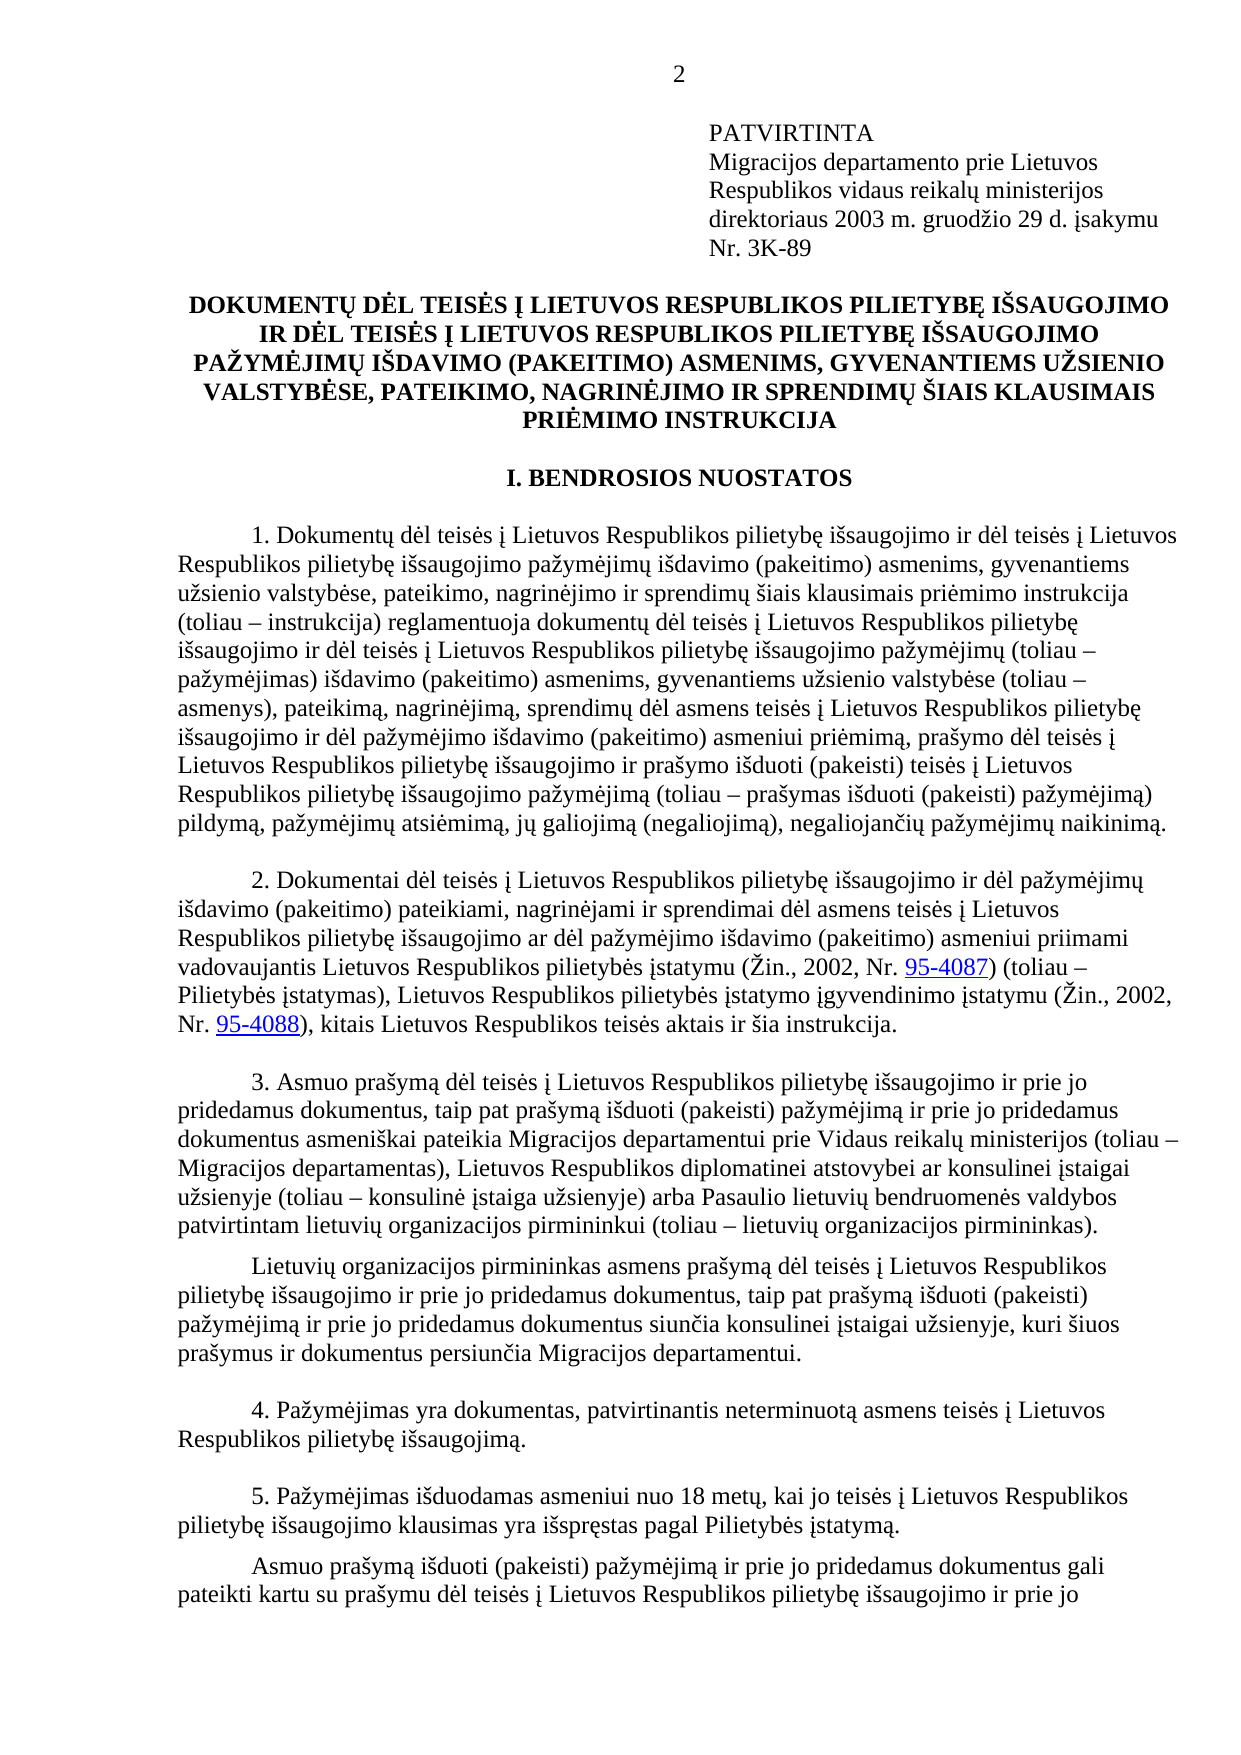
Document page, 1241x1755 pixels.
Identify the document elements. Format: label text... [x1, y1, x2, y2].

text I. BENDROSIOS NUOSTATOS [177, 463, 1181, 492]
text 4. Pažymėjimas yra dokumentas, patvirtinantis neterminuotą asmens teisės į Lietuvos Respublikos pilietybę išsaugojimą. [177, 1395, 1181, 1453]
text 1. Dokumentų dėl teisės į Lietuvos Respublikos pilietybę išsaugojimo ir dėl teisės į Lietuvos Respublikos pilietybę išsaugojimo pažymėjimų išdavimo (pakeitimo) asmenims, gyvenantiems užsienio valstybėse, pateikimo, nagrinėjimo ir sprendimų šiais klausimais priėmimo instrukcija (toliau – instrukcija) reglamentuoja dokumentų dėl teisės į Lietuvos Respublikos pilietybę išsaugojimo ir dėl teisės į Lietuvos Respublikos pilietybę išsaugojimo pažymėjimų (toliau – pažymėjimas) išdavimo (pakeitimo) asmenims, gyvenantiems užsienio valstybėse (toliau – asmenys), pateikimą, nagrinėjimą, sprendimų dėl asmens teisės į Lietuvos Respublikos pilietybę išsaugojimo ir dėl pažymėjimo išdavimo (pakeitimo) asmeniui priėmimą, prašymo dėl teisės į Lietuvos Respublikos pilietybę išsaugojimo ir prašymo išduoti (pakeisti) teisės į Lietuvos Respublikos pilietybę išsaugojimo pažymėjimą (toliau – prašymas išduoti (pakeisti) pažymėjimą) pildymą, pažymėjimų atsiėmimą, jų galiojimą (negaliojimą), negaliojančių pažymėjimų naikinimą. [177, 521, 1181, 837]
text Asmuo prašymą išduoti (pakeisti) pažymėjimą ir prie jo pridedamus dokumentus gali pateikti kartu su prašymu dėl teisės į Lietuvos Respublikos pilietybę išsaugojimo ir prie jo [177, 1551, 1181, 1608]
text 5. Pažymėjimas išduodamas asmeniui nuo 18 metų, kai jo teisės į Lietuvos Respublikos pilietybę išsaugojimo klausimas yra išspręstas pagal Pilietybės įstatymą. [177, 1481, 1181, 1539]
text direktoriaus 2003 m. gruodžio 29 d. įsakymu [177, 204, 1181, 233]
text Migracijos departamento prie Lietuvos [177, 147, 1181, 176]
text Respublikos vidaus reikalų ministerijos [177, 176, 1181, 204]
text PATVIRTINTA [177, 118, 1181, 147]
text DOKUMENTŲ DĖL TEISĖS Į LIETUVOS RESPUBLIKOS PILIETYBĘ IŠSAUGOJIMO IR DĖL TEISĖS Į LIETUVOS RESPUBLIKOS PILIETYBĘ IŠSAUGOJIMO PAŽYMĖJIMŲ IŠDAVIMO (PAKEITIMO) ASMENIMS, GYVENANTIEMS UŽSIENIO VALSTYBĖSE, PATEIKIMO, NAGRINĖJIMO IR SPRENDIMŲ ŠIAIS KLAUSIMAIS PRIĖMIMO INSTRUKCIJA [177, 291, 1181, 434]
text Lietuvių organizacijos pirmininkas asmens prašymą dėl teisės į Lietuvos Respublikos pilietybę išsaugojimo ir prie jo pridedamus dokumentus, taip pat prašymą išduoti (pakeisti) pažymėjimą ir prie jo pridedamus dokumentus siunčia konsulinei įstaigai užsienyje, kuri šiuos prašymus ir dokumentus persiunčia Migracijos departamentui. [177, 1251, 1181, 1366]
text Nr. 3K-89 [177, 233, 1181, 262]
text 3. Asmuo prašymą dėl teisės į Lietuvos Respublikos pilietybę išsaugojimo ir prie jo pridedamus dokumentus, taip pat prašymą išduoti (pakeisti) pažymėjimą ir prie jo pridedamus dokumentus asmeniškai pateikia Migracijos departamentui prie Vidaus reikalų ministerijos (toliau – Migracijos departamentas), Lietuvos Respublikos diplomatinei atstovybei ar konsulinei įstaigai užsienyje (toliau – konsulinė įstaiga užsienyje) arba Pasaulio lietuvių bendruomenės valdybos patvirtintam lietuvių organizacijos pirmininkui (toliau – lietuvių organizacijos pirmininkas). [177, 1067, 1181, 1239]
text 2. Dokumentai dėl teisės į Lietuvos Respublikos pilietybę išsaugojimo ir dėl pažymėjimų išdavimo (pakeitimo) pateikiami, nagrinėjami ir sprendimai dėl asmens teisės į Lietuvos Respublikos pilietybę išsaugojimo ar dėl pažymėjimo išdavimo (pakeitimo) asmeniui priimami vadovaujantis Lietuvos Respublikos pilietybės įstatymu (Žin., 2002, Nr. 95-4087) (toliau – Pilietybės įstatymas), Lietuvos Respublikos pilietybės įstatymo įgyvendinimo įstatymu (Žin., 2002, Nr. 95-4088), kitais Lietuvos Respublikos teisės aktais ir šia instrukcija. [177, 866, 1181, 1038]
